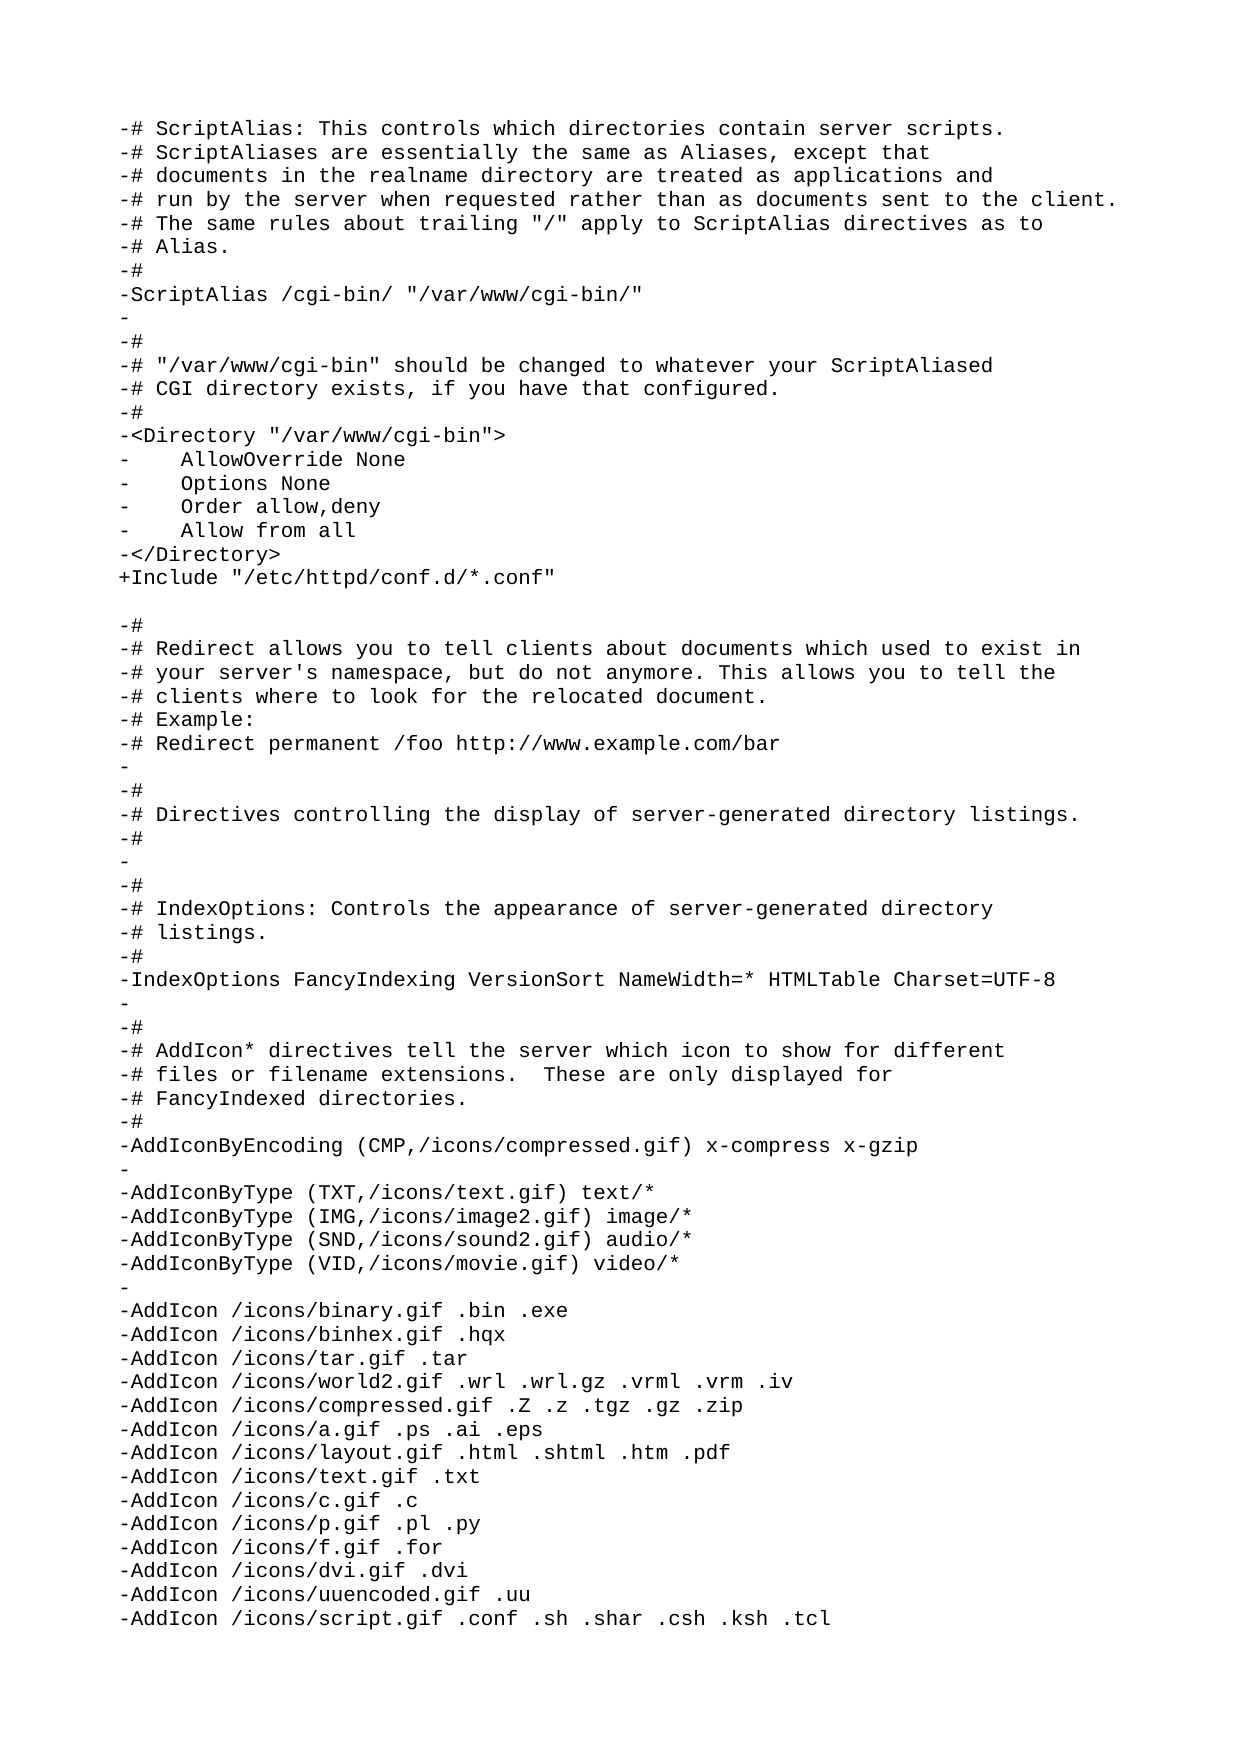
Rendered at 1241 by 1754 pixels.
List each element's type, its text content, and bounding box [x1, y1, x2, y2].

text -AddIcon /icons/text.gif .txt [118, 1466, 1122, 1489]
text -AddIcon /icons/c.gif .c [118, 1489, 1122, 1513]
text -<Directory "/var/www/cgi-bin"> [118, 426, 1122, 449]
text -# [118, 260, 1122, 284]
text -# Directives controlling the display of server-generated directory listings. [118, 804, 1122, 827]
text -# [118, 402, 1122, 426]
text -# [118, 827, 1122, 851]
text - Allow from all [118, 520, 1122, 544]
text - [118, 851, 1122, 875]
text -AddIconByType (IMG,/icons/image2.gif) image/* [118, 1206, 1122, 1229]
text - [118, 1158, 1122, 1182]
text -IndexOptions FancyIndexing VersionSort NameWidth=* HTMLTable Charset=UTF-8 [118, 969, 1122, 993]
text -AddIcon /icons/p.gif .pl .py [118, 1513, 1122, 1537]
text -# ScriptAliases are essentially the same as Aliases, except that [118, 142, 1122, 165]
text -AddIcon /icons/world2.gif .wrl .wrl.gz .vrml .vrm .iv [118, 1371, 1122, 1395]
text - [118, 307, 1122, 331]
text -# [118, 780, 1122, 804]
text -# The same rules about trailing "/" apply to ScriptAlias directives as to [118, 213, 1122, 236]
text - [118, 757, 1122, 780]
text - Options None [118, 473, 1122, 496]
text -AddIcon /icons/f.gif .for [118, 1537, 1122, 1561]
text -# [118, 331, 1122, 354]
text -# CGI directory exists, if you have that configured. [118, 378, 1122, 402]
text -AddIcon /icons/layout.gif .html .shtml .htm .pdf [118, 1442, 1122, 1466]
text -AddIcon /icons/compressed.gif .Z .z .tgz .gz .zip [118, 1395, 1122, 1419]
text -# your server's namespace, but do not anymore. This allows you to tell the [118, 662, 1122, 686]
text -# ScriptAlias: This controls which directories contain server scripts. [118, 118, 1122, 142]
text -AddIcon /icons/a.gif .ps .ai .eps [118, 1419, 1122, 1442]
text -AddIcon /icons/dvi.gif .dvi [118, 1561, 1122, 1584]
text -# [118, 1111, 1122, 1135]
text -AddIcon /icons/binhex.gif .hqx [118, 1324, 1122, 1348]
text -AddIcon /icons/uuencoded.gif .uu [118, 1584, 1122, 1608]
text -# [118, 875, 1122, 898]
text -AddIconByType (SND,/icons/sound2.gif) audio/* [118, 1229, 1122, 1253]
text -AddIconByEncoding (CMP,/icons/compressed.gif) x-compress x-gzip [118, 1135, 1122, 1158]
text -# [118, 615, 1122, 638]
text -# [118, 1017, 1122, 1040]
text -ScriptAlias /cgi-bin/ "/var/www/cgi-bin/" [118, 284, 1122, 307]
text -# documents in the realname directory are treated as applications and [118, 165, 1122, 189]
text -AddIconByType (TXT,/icons/text.gif) text/* [118, 1182, 1122, 1206]
text -# Example: [118, 709, 1122, 733]
text - Order allow,deny [118, 496, 1122, 520]
text - [118, 993, 1122, 1017]
text -# IndexOptions: Controls the appearance of server-generated directory [118, 898, 1122, 922]
text -# listings. [118, 922, 1122, 946]
text -AddIcon /icons/binary.gif .bin .exe [118, 1300, 1122, 1324]
text - AllowOverride None [118, 449, 1122, 473]
text -AddIcon /icons/tar.gif .tar [118, 1348, 1122, 1371]
text -</Directory> [118, 544, 1122, 567]
text +Include "/etc/httpd/conf.d/*.conf" [118, 567, 1122, 591]
text -# Alias. [118, 236, 1122, 260]
text -AddIcon /icons/script.gif .conf .sh .shar .csh .ksh .tcl [118, 1608, 1122, 1631]
text -# Redirect permanent /foo http://www.example.com/bar [118, 733, 1122, 757]
text -# clients where to look for the relocated document. [118, 686, 1122, 709]
text -# FancyIndexed directories. [118, 1088, 1122, 1111]
text -AddIconByType (VID,/icons/movie.gif) video/* [118, 1253, 1122, 1277]
text - [118, 1277, 1122, 1300]
text -# run by the server when requested rather than as documents sent to the client. [118, 189, 1122, 213]
text -# Redirect allows you to tell clients about documents which used to exist in [118, 638, 1122, 662]
text -# AddIcon* directives tell the server which icon to show for different [118, 1040, 1122, 1064]
text -# [118, 946, 1122, 969]
text -# files or filename extensions. These are only displayed for [118, 1064, 1122, 1088]
text -# "/var/www/cgi-bin" should be changed to whatever your ScriptAliased [118, 354, 1122, 378]
